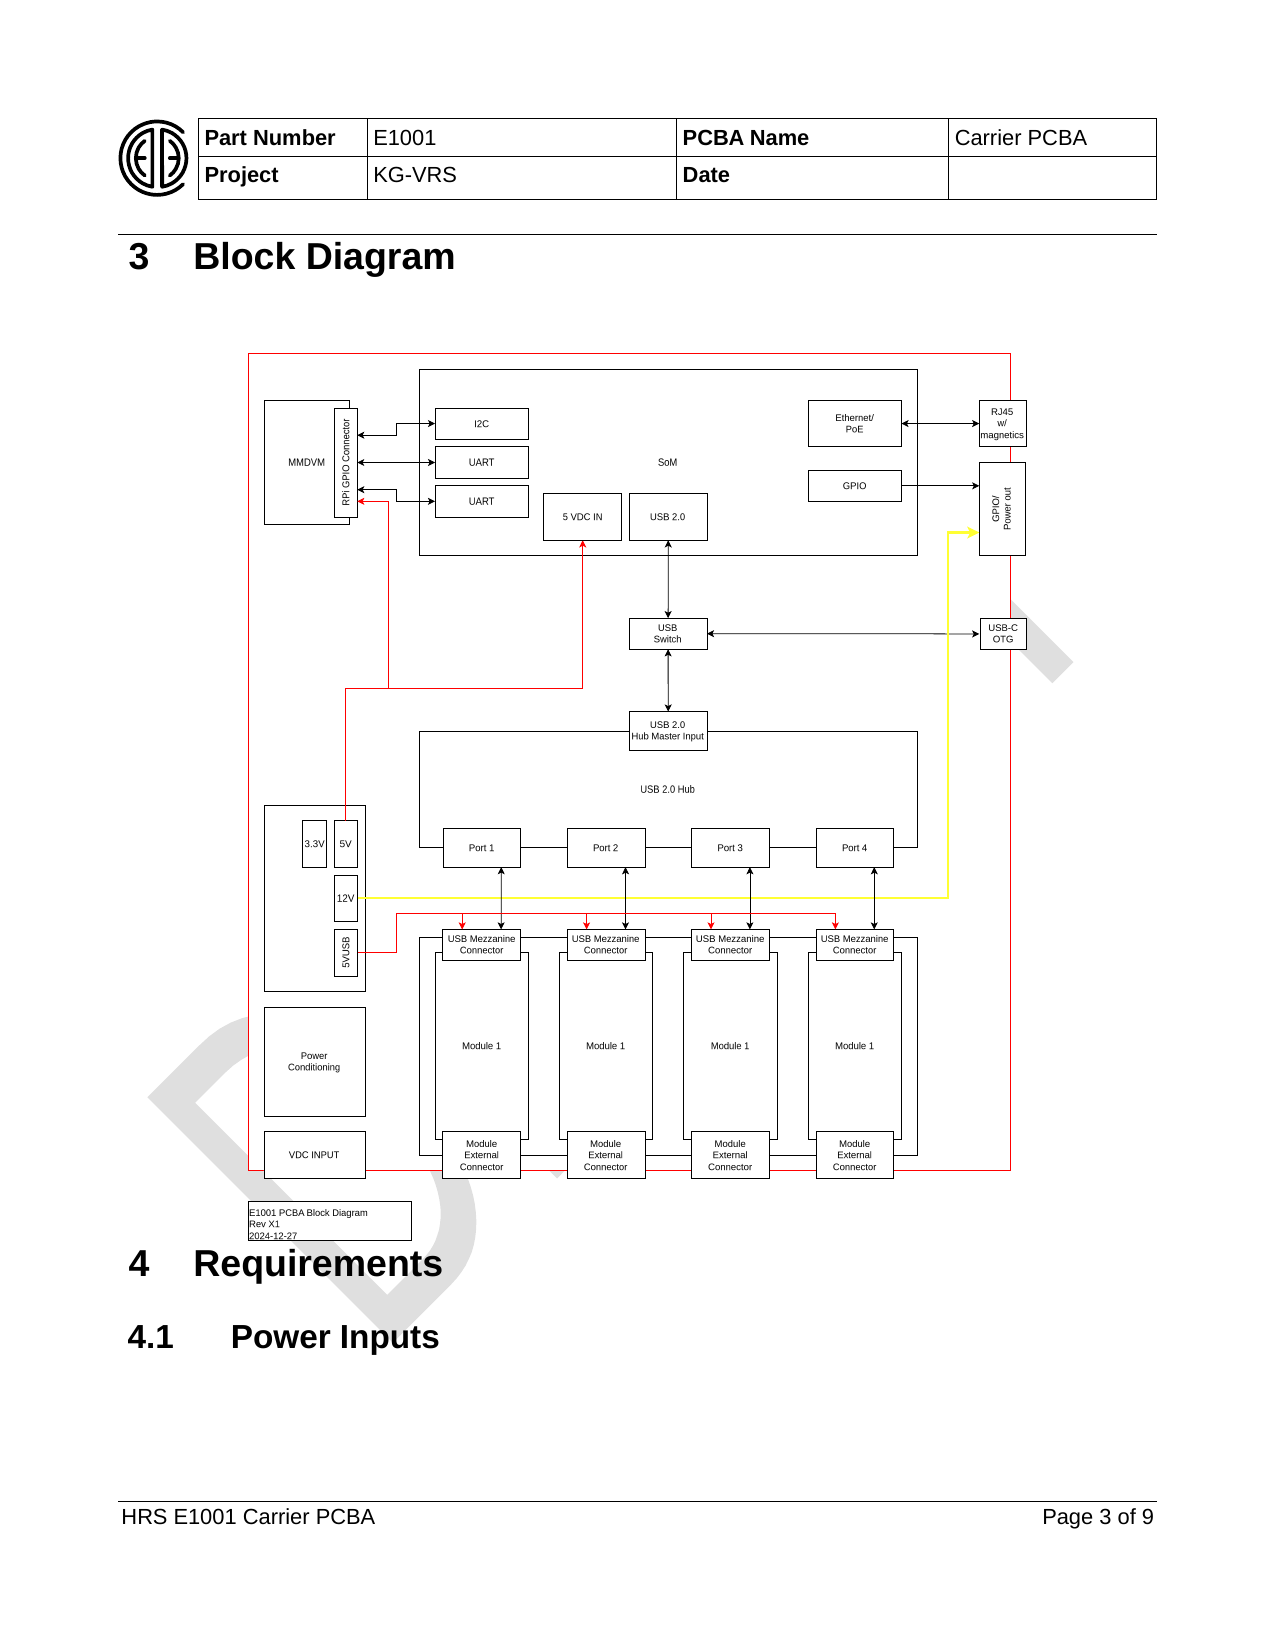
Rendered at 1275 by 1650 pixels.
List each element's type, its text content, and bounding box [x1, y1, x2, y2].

subtitle Power Inputs [118, 1318, 1157, 1356]
subtitle Block Diagram [118, 235, 1157, 278]
subtitle Requirements [118, 315, 1157, 1284]
